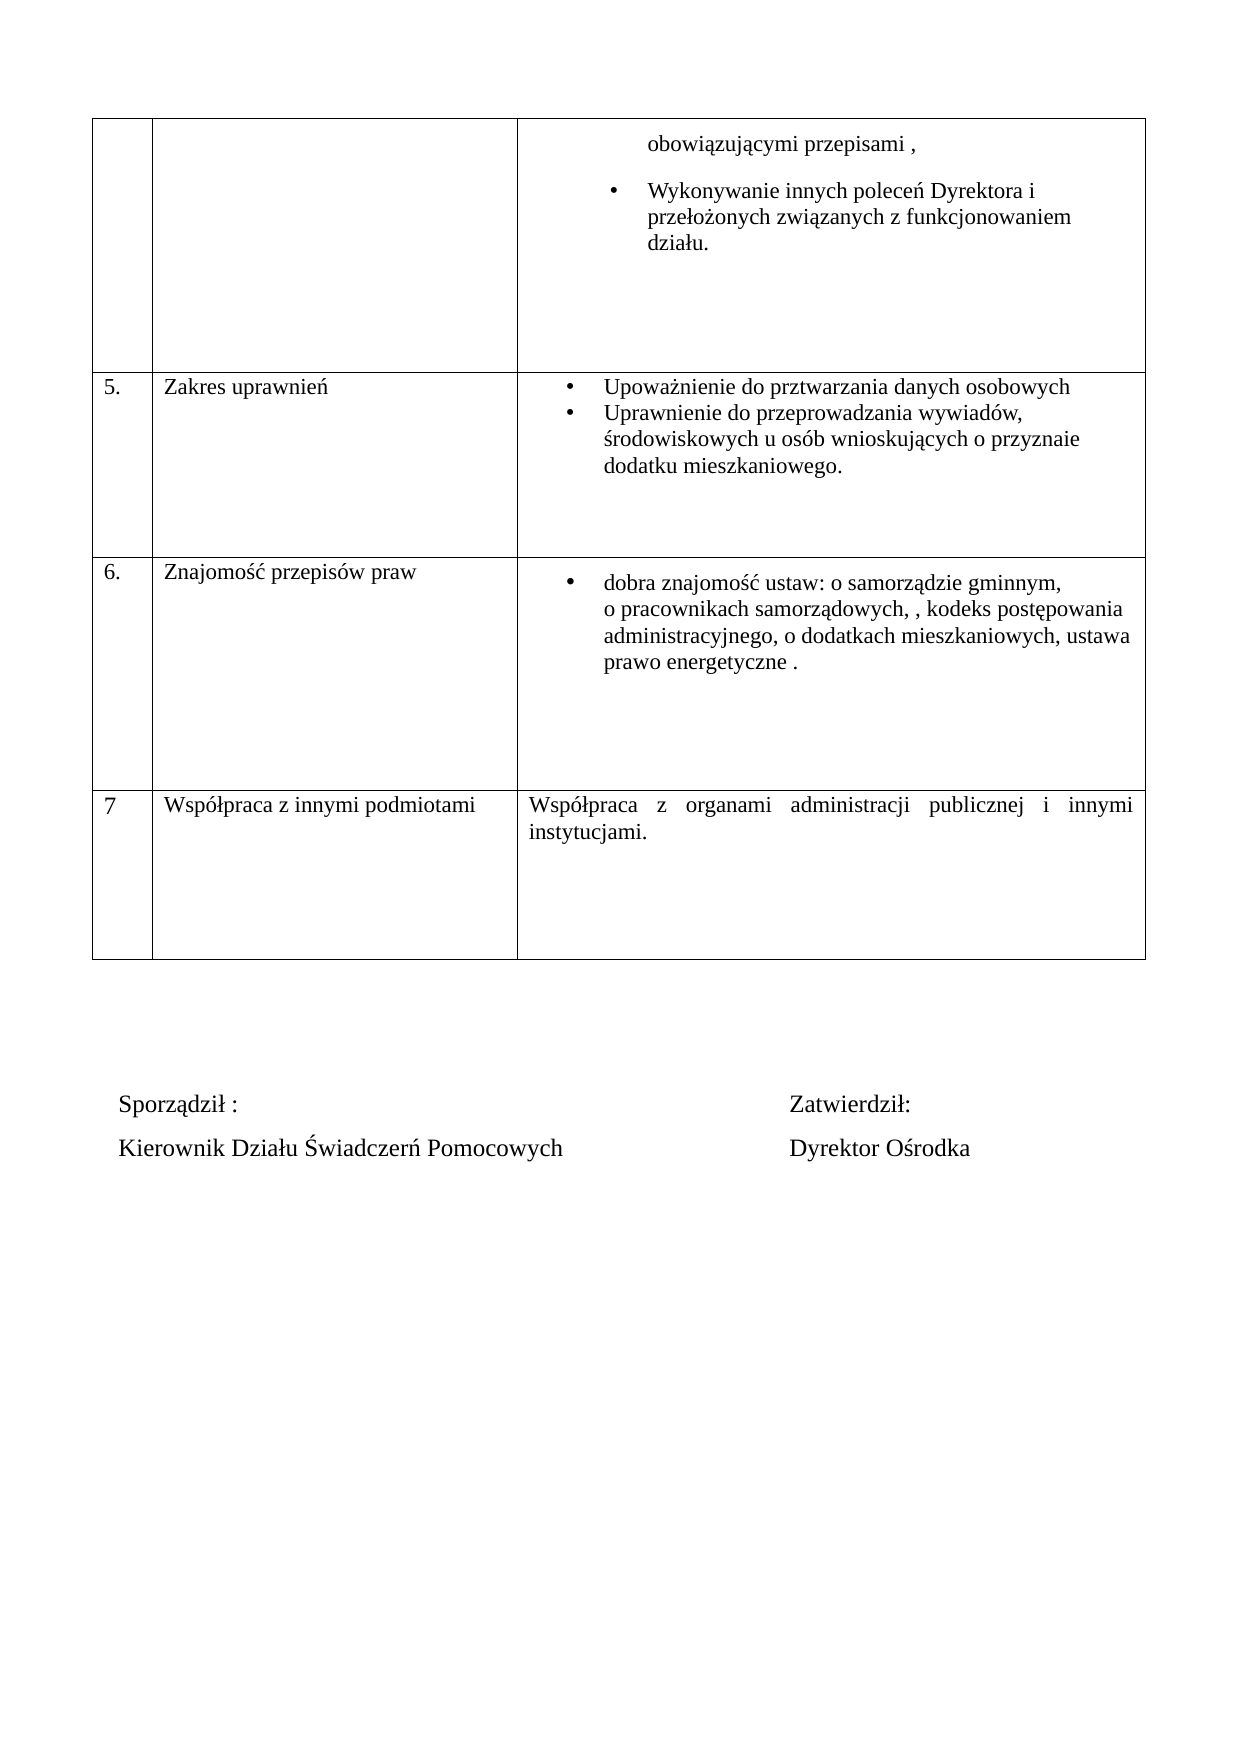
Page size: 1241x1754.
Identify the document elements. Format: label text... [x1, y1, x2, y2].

text Kierownik Działu Świadczerń Pomocowych Dyrektor Ośrodka [118, 1133, 1122, 1204]
table_cell Zakres uprawnień [153, 373, 517, 557]
table_cell Współpraca z innymi podmiotami [153, 791, 517, 959]
table_cell [93, 119, 152, 372]
table_cell 6. [93, 558, 152, 790]
text Sporządził : Zatwierdził: [118, 1089, 1122, 1118]
table_cell dobra znajomość ustaw: o samorządzie gminnym, o pracownikach samorządowych, , kodeks postępowania administracyjnego, o dodatkach mieszkaniowych, ustawa prawo energetyczne . [518, 558, 1145, 790]
table_cell obowiązującymi przepisami , Wykonywanie innych poleceń Dyrektora i przełożonych związanych z funkcjonowaniem działu. [518, 119, 1145, 372]
table_cell 7 [93, 791, 152, 959]
table_cell [153, 119, 517, 372]
table_cell Upoważnienie do prztwarzania danych osobowych Uprawnienie do przeprowadzania wywiadów, środowiskowych u osób wnioskujących o przyznaie dodatku mieszkaniowego. [518, 373, 1145, 557]
table_cell 5. [93, 373, 152, 557]
table_cell Znajomość przepisów praw [153, 558, 517, 790]
table_cell Współpraca z organami administracji publicznej i innymi instytucjami. [518, 791, 1145, 959]
